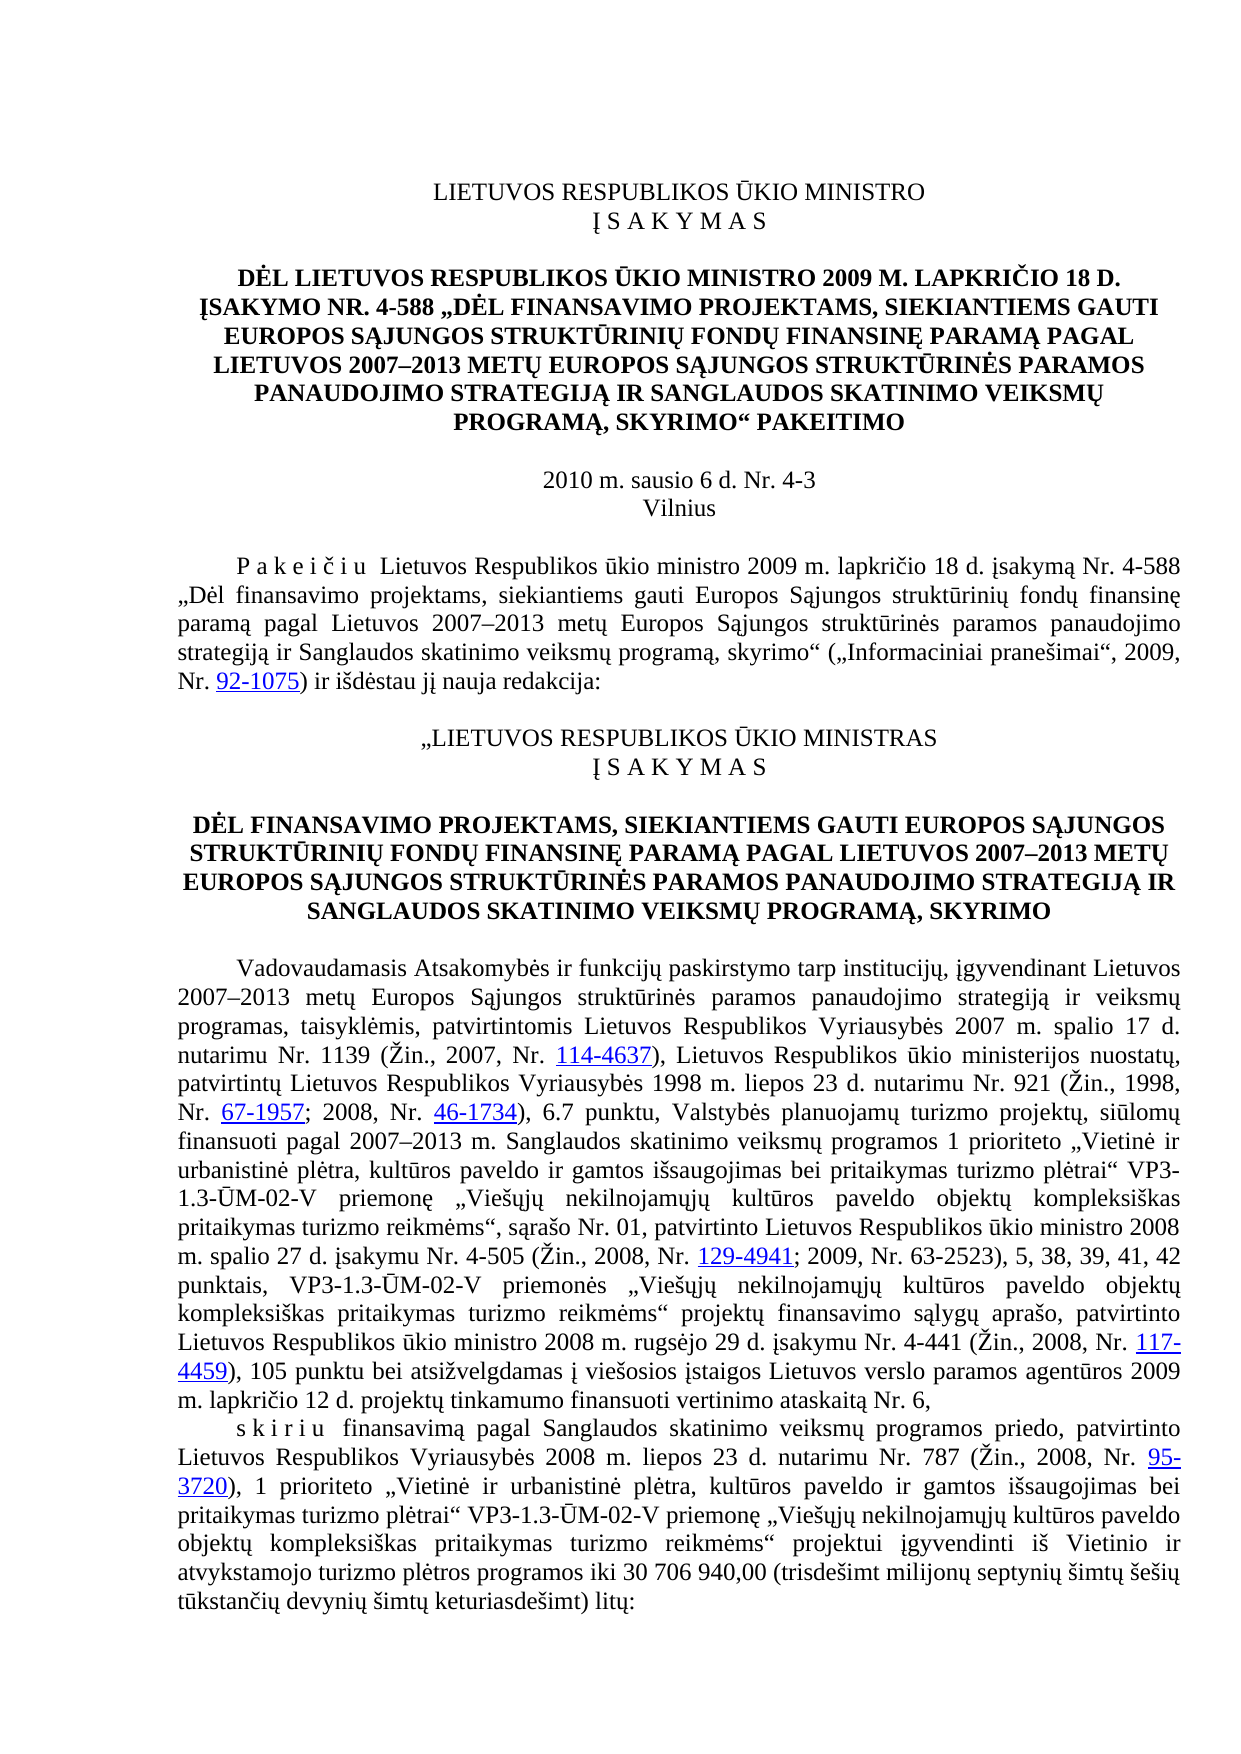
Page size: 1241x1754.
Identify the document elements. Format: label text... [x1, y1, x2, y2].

text ĮSAKYMAS [177, 752, 1181, 781]
text skiriu finansavimą pagal Sanglaudos skatinimo veiksmų programos priedo, patvirtinto Lietuvos Respublikos Vyriausybės 2008 m. liepos 23 d. nutarimu Nr. 787 (Žin., 2008, Nr. 95-3720), 1 prioriteto „Vietinė ir urbanistinė plėtra, kultūros paveldo ir gamtos išsaugojimas bei pritaikymas turizmo plėtrai“ VP3-1.3-ŪM-02-V priemonę „Viešųjų nekilnojamųjų kultūros paveldo objektų kompleksiškas pritaikymas turizmo reikmėms“ projektui įgyvendinti iš Vietinio ir atvykstamojo turizmo plėtros programos iki 30 706 940,00 (trisdešimt milijonų septynių šimtų šešių tūkstančių devynių šimtų keturiasdešimt) litų: [177, 1413, 1181, 1615]
text LIETUVOS RESPUBLIKOS ŪKIO MINISTRO [177, 177, 1181, 206]
text ĮSAKYMAS [177, 206, 1181, 235]
text Pakeičiu Lietuvos Respublikos ūkio ministro 2009 m. lapkričio 18 d. įsakymą Nr. 4-588 „Dėl finansavimo projektams, siekiantiems gauti Europos Sąjungos struktūrinių fondų finansinę paramą pagal Lietuvos 2007–2013 metų Europos Sąjungos struktūrinės paramos panaudojimo strategiją ir Sanglaudos skatinimo veiksmų programą, skyrimo“ („Informaciniai pranešimai“, 2009, Nr. 92-1075) ir išdėstau jį nauja redakcija: [177, 551, 1181, 695]
text DĖL FINANSAVIMO PROJEKTAMS, SIEKIANTIEMS GAUTI EUROPOS SĄJUNGOS STRUKTŪRINIŲ FONDŲ FINANSINĘ PARAMĄ PAGAL LIETUVOS 2007–2013 METŲ EUROPOS SĄJUNGOS STRUKTŪRINĖS PARAMOS PANAUDOJIMO STRATEGIJĄ IR SANGLAUDOS SKATINIMO VEIKSMŲ PROGRAMĄ, SKYRIMO [177, 810, 1181, 925]
text „LIETUVOS RESPUBLIKOS ŪKIO MINISTRAS [177, 723, 1181, 752]
text Vadovaudamasis Atsakomybės ir funkcijų paskirstymo tarp institucijų, įgyvendinant Lietuvos 2007–2013 metų Europos Sąjungos struktūrinės paramos panaudojimo strategiją ir veiksmų programas, taisyklėmis, patvirtintomis Lietuvos Respublikos Vyriausybės 2007 m. spalio 17 d. nutarimu Nr. 1139 (Žin., 2007, Nr. 114-4637), Lietuvos Respublikos ūkio ministerijos nuostatų, patvirtintų Lietuvos Respublikos Vyriausybės 1998 m. liepos 23 d. nutarimu Nr. 921 (Žin., 1998, Nr. 67-1957; 2008, Nr. 46-1734), 6.7 punktu, Valstybės planuojamų turizmo projektų, siūlomų finansuoti pagal 2007–2013 m. Sanglaudos skatinimo veiksmų programos 1 prioriteto „Vietinė ir urbanistinė plėtra, kultūros paveldo ir gamtos išsaugojimas bei pritaikymas turizmo plėtrai“ VP3-1.3-ŪM-02-V priemonę „Viešųjų nekilnojamųjų kultūros paveldo objektų kompleksiškas pritaikymas turizmo reikmėms“, sąrašo Nr. 01, patvirtinto Lietuvos Respublikos ūkio ministro 2008 m. spalio 27 d. įsakymu Nr. 4-505 (Žin., 2008, Nr. 129-4941; 2009, Nr. 63-2523), 5, 38, 39, 41, 42 punktais, VP3-1.3-ŪM-02-V priemonės „Viešųjų nekilnojamųjų kultūros paveldo objektų kompleksiškas pritaikymas turizmo reikmėms“ projektų finansavimo sąlygų aprašo, patvirtinto Lietuvos Respublikos ūkio ministro 2008 m. rugsėjo 29 d. įsakymu Nr. 4-441 (Žin., 2008, Nr. 117-4459), 105 punktu bei atsižvelgdamas į viešosios įstaigos Lietuvos verslo paramos agentūros 2009 m. lapkričio 12 d. projektų tinkamumo finansuoti vertinimo ataskaitą Nr. 6, [177, 953, 1181, 1413]
text Vilnius [177, 493, 1181, 522]
text 2010 m. sausio 6 d. Nr. 4-3 [177, 465, 1181, 493]
text DĖL LIETUVOS RESPUBLIKOS ŪKIO MINISTRO 2009 M. LAPKRIČIO 18 D. ĮSAKYMO NR. 4-588 „DĖL FINANSAVIMO PROJEKTAMS, SIEKIANTIEMS GAUTI EUROPOS SĄJUNGOS STRUKTŪRINIŲ FONDŲ FINANSINĘ PARAMĄ PAGAL LIETUVOS 2007–2013 METŲ EUROPOS SĄJUNGOS STRUKTŪRINĖS PARAMOS PANAUDOJIMO STRATEGIJĄ IR SANGLAUDOS SKATINIMO VEIKSMŲ PROGRAMĄ, SKYRIMO“ PAKEITIMO [177, 263, 1181, 436]
